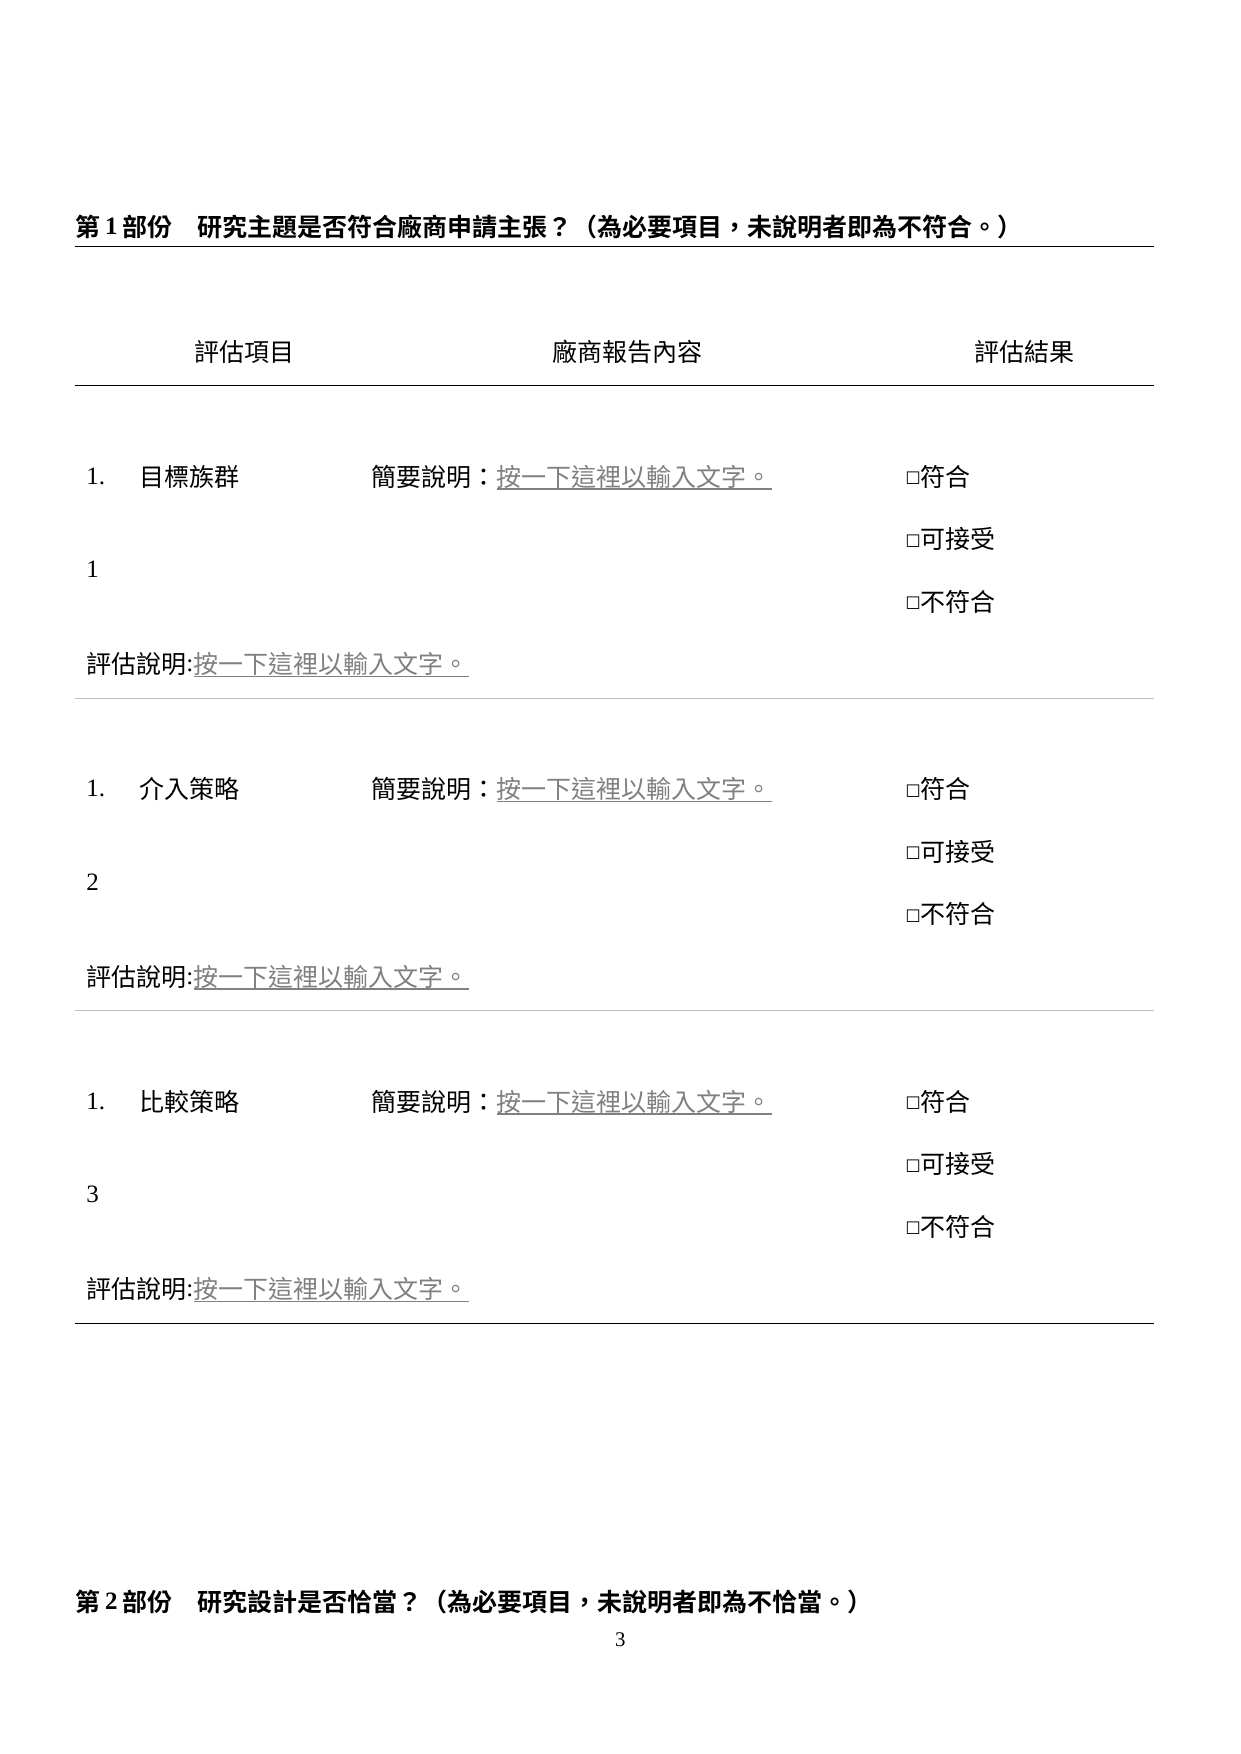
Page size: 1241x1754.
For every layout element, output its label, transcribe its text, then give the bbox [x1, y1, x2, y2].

table_cell 簡要說明：按一下這裡以輸入文字。 [360, 386, 894, 604]
table_header 評估結果 [894, 247, 1154, 385]
table_cell ☐符合 ☐可接受 ☐不符合 [894, 386, 1154, 698]
table_cell 簡要說明：按一下這裡以輸入文字。 [360, 1011, 894, 1229]
table_cell ☐符合 ☐可接受 ☐不符合 [894, 1011, 1154, 1323]
table_cell 比較策略 [128, 1011, 360, 1229]
text 第2部份 研究設計是否恰當？（為必要項目，未說明者即為不恰當。） [75, 1558, 1165, 1621]
table_cell 評估說明:按一下這裡以輸入文字。 [75, 1229, 894, 1323]
table_cell 1.1 [75, 386, 128, 604]
table_cell 評估說明:按一下這裡以輸入文字。 [75, 916, 894, 1010]
table_cell 介入策略 [128, 699, 360, 916]
table_header 評估項目 [128, 247, 360, 385]
table_header 廠商報告內容 [360, 247, 894, 385]
table_cell 1.3 [75, 1011, 128, 1229]
table_cell 1.2 [75, 699, 128, 916]
table_header [75, 247, 128, 385]
table_cell ☐符合 ☐可接受 ☐不符合 [894, 699, 1154, 1010]
table_cell 評估說明:按一下這裡以輸入文字。 [75, 604, 894, 698]
table_cell 簡要說明：按一下這裡以輸入文字。 [360, 699, 894, 916]
table_cell 目標族群 [128, 386, 360, 604]
text 第1部份 研究主題是否符合廠商申請主張？（為必要項目，未說明者即為不符合。） [75, 183, 1165, 246]
